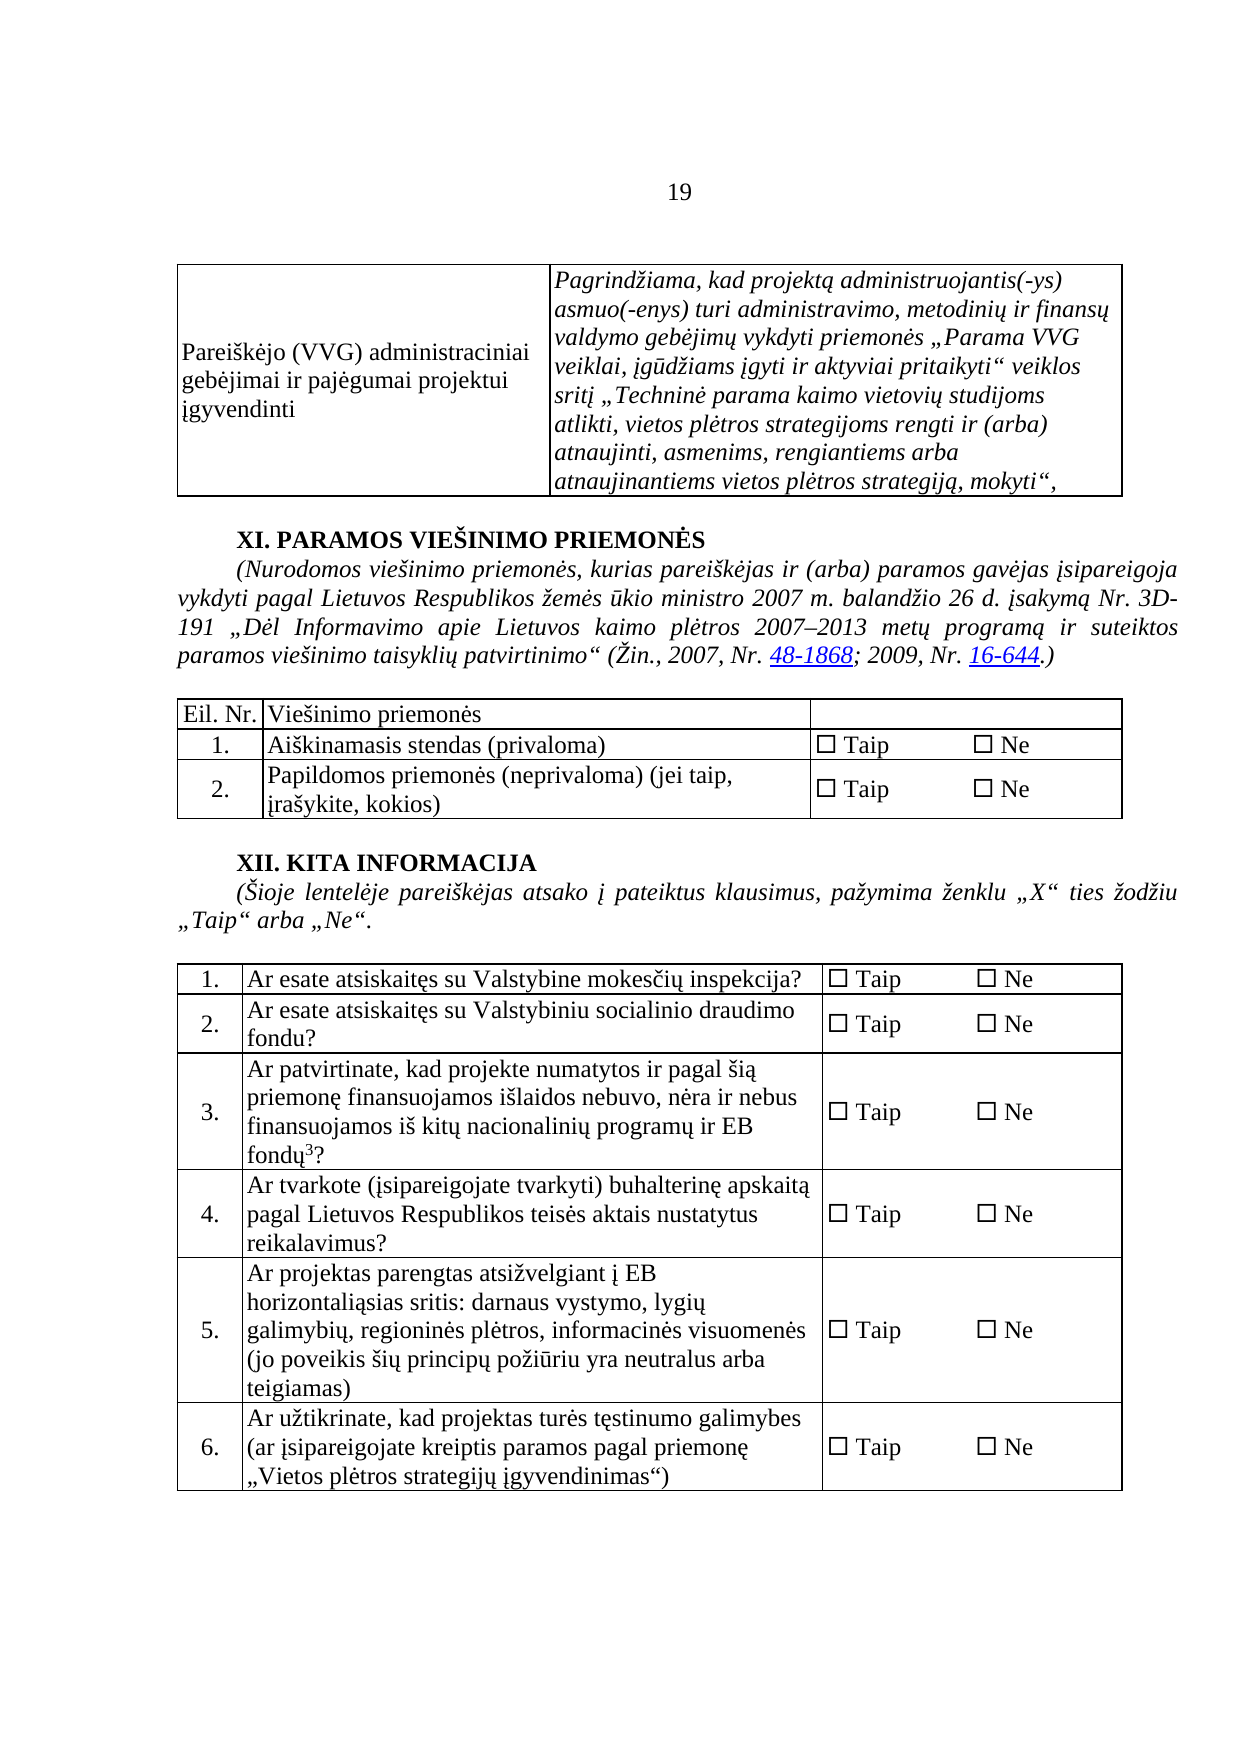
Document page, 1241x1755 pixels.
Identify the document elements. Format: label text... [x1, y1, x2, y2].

table_cell 3. [178, 1054, 242, 1169]
table_cell [] Ne [971, 1170, 1121, 1257]
table_header [] Taip [823, 965, 971, 993]
table_header Viešinimo priemonės [264, 700, 810, 728]
table_cell 6. [178, 1403, 242, 1490]
table_cell [] Taip [811, 730, 968, 758]
table_header Ar esate atsiskaitęs su Valstybine mokesčių inspekcija? [243, 965, 822, 993]
table_cell [] Taip [823, 995, 971, 1052]
table_cell [] Taip [811, 760, 968, 817]
table_cell Papildomos priemonės (neprivaloma) (jei taip, įrašykite, kokios) [264, 760, 810, 817]
table_cell Ar projektas parengtas atsižvelgiant į EB horizontaliąsias sritis: darnaus vystymo, lygių galimybių, regioninės plėtros, informacinės visuomenės (jo poveikis šių principų požiūriu yra neutralus arba teigiamas) [243, 1258, 822, 1402]
table_cell Aiškinamasis stendas (privaloma) [264, 730, 810, 758]
table_cell [] Ne [968, 760, 1121, 817]
table_header [968, 700, 1121, 728]
text (Šioje lentelėje pareiškėjas atsako į pateiktus klausimus, pažymima ženklu „X“ ties žodžiu „Taip“ arba „Ne“. [177, 877, 1181, 934]
table_cell [] Ne [971, 1258, 1121, 1402]
table_cell 1. [178, 730, 262, 758]
text (Nurodomos viešinimo priemonės, kurias pareiškėjas ir (arba) paramos gavėjas įsipareigoja vykdyti pagal Lietuvos Respublikos žemės ūkio ministro 2007 m. balandžio 26 d. įsakymą Nr. 3D-191 „Dėl Informavimo apie Lietuvos kaimo plėtros 2007–2013 metų programą ir suteiktos paramos viešinimo taisyklių patvirtinimo“ (Žin., 2007, Nr. 48-1868; 2009, Nr. 16-644.) [177, 554, 1181, 669]
table_cell Ar užtikrinate, kad projektas turės tęstinumo galimybes (ar įsipareigojate kreiptis paramos pagal priemonę „Vietos plėtros strategijų įgyvendinimas“) [243, 1403, 822, 1490]
table_cell [] Ne [971, 1054, 1121, 1169]
table_cell [] Taip [823, 1170, 971, 1257]
text XII. KITA INFORMACIJA [177, 848, 1181, 877]
text XI. PARAMOS VIEŠINIMO PRIEMONĖS [177, 525, 1181, 554]
table_cell [] Taip [823, 1258, 971, 1402]
table_cell Ar patvirtinate, kad projekte numatytos ir pagal šią priemonę finansuojamos išlaidos nebuvo, nėra ir nebus finansuojamos iš kitų nacionalinių programų ir EB fondų3? [243, 1054, 822, 1169]
table_cell [] Ne [971, 995, 1121, 1052]
table_cell 4. [178, 1170, 242, 1257]
table_cell 2. [178, 760, 262, 817]
table_cell Ar tvarkote (įsipareigojate tvarkyti) buhalterinę apskaitą pagal Lietuvos Respublikos teisės aktais nustatytus reikalavimus? [243, 1170, 822, 1257]
table_header Eil. Nr. [178, 700, 262, 728]
table_cell Ar esate atsiskaitęs su Valstybiniu socialinio draudimo fondu? [243, 995, 822, 1052]
table_header 1. [178, 965, 242, 993]
table_cell [] Taip [823, 1403, 971, 1490]
table_cell [] Ne [971, 1403, 1121, 1490]
table_header [] Ne [971, 965, 1121, 993]
table_cell 2. [178, 995, 242, 1052]
table_header [811, 700, 968, 728]
table_cell [] Ne [968, 730, 1121, 758]
table_header Pareiškėjo (VVG) administraciniai gebėjimai ir pajėgumai projektui įgyvendinti [178, 265, 549, 495]
table_cell [] Taip [823, 1054, 971, 1169]
table_cell 5. [178, 1258, 242, 1402]
table_header Pagrindžiama, kad projektą administruojantis(-ys) asmuo(-enys) turi administravimo, metodinių ir finansų valdymo gebėjimų vykdyti priemonės „Parama VVG veiklai, įgūdžiams įgyti ir aktyviai pritaikyti“ veiklos sritį „Techninė parama kaimo vietovių studijoms atlikti, vietos plėtros strategijoms rengti ir (arba) atnaujinti, asmenims, rengiantiems arba atnaujinantiems vietos plėtros strategiją, mokyti“, [551, 265, 1121, 495]
